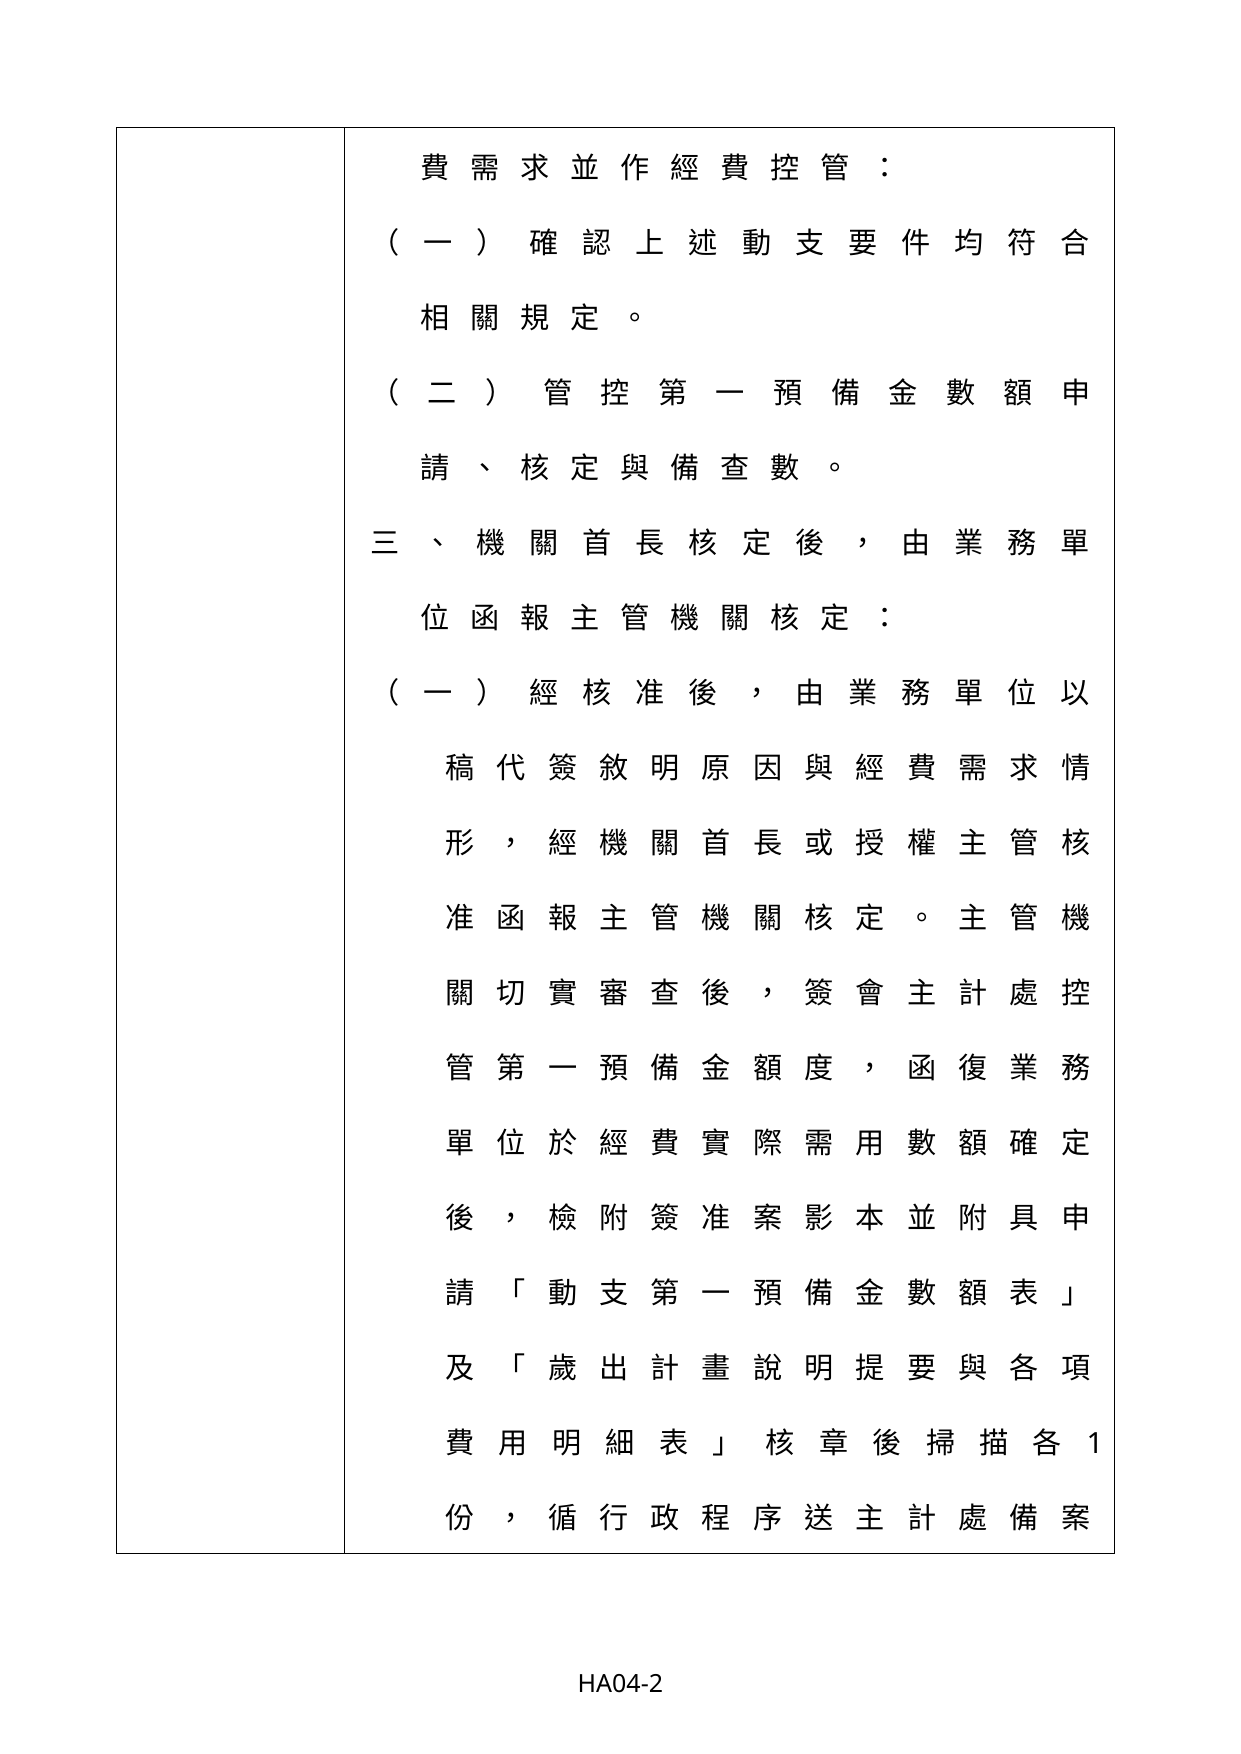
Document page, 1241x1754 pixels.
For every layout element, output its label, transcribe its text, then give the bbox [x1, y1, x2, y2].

table_cell 費需求並作經費控管： （一）確認上述動支要件均符合相關規定。 （二）管控第一預備金數額申請、核定與備查數。 三、機關首長核定後，由業務單位函報主管機關核定： （一）經核准後，由業務單位以稿代簽敘明原因與經費需求情形，經機關首長或授權主管核准函報主管機關核定。主管機關切實審查後，簽會主計處控管第一預備金額度，函復業務單位於經費實際需用數額確定後，檢附簽准案影本並附具申請「動支第一預備金數額表」及「歲出計畫說明提要與各項費用明細表」核章後掃描各1份，循行政程序送主計處備案 [345, 128, 1114, 1553]
table_cell [117, 128, 344, 1553]
